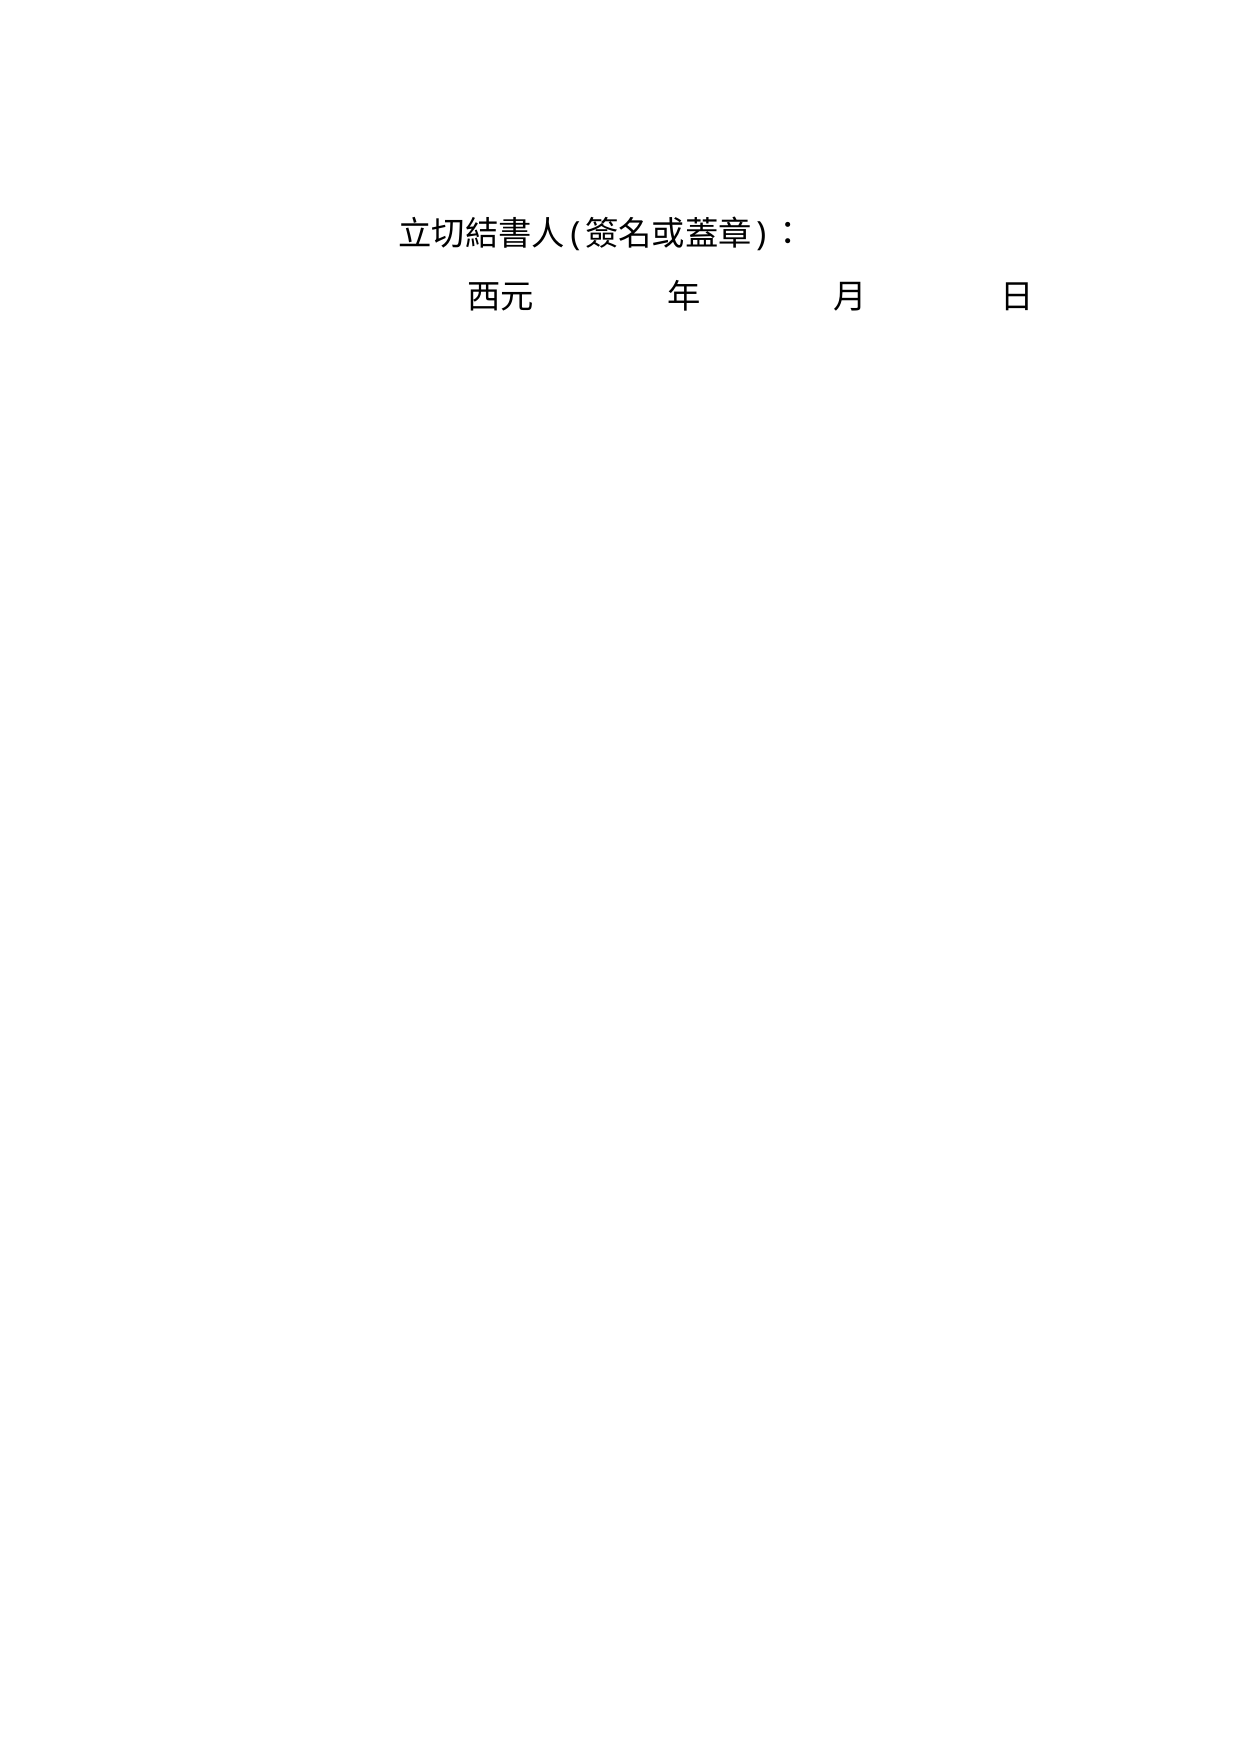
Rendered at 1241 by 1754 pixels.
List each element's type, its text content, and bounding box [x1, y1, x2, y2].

text 西元 年 月 日 [118, 252, 1122, 314]
text 立切結書人(簽名或蓋章)： [118, 189, 1122, 252]
